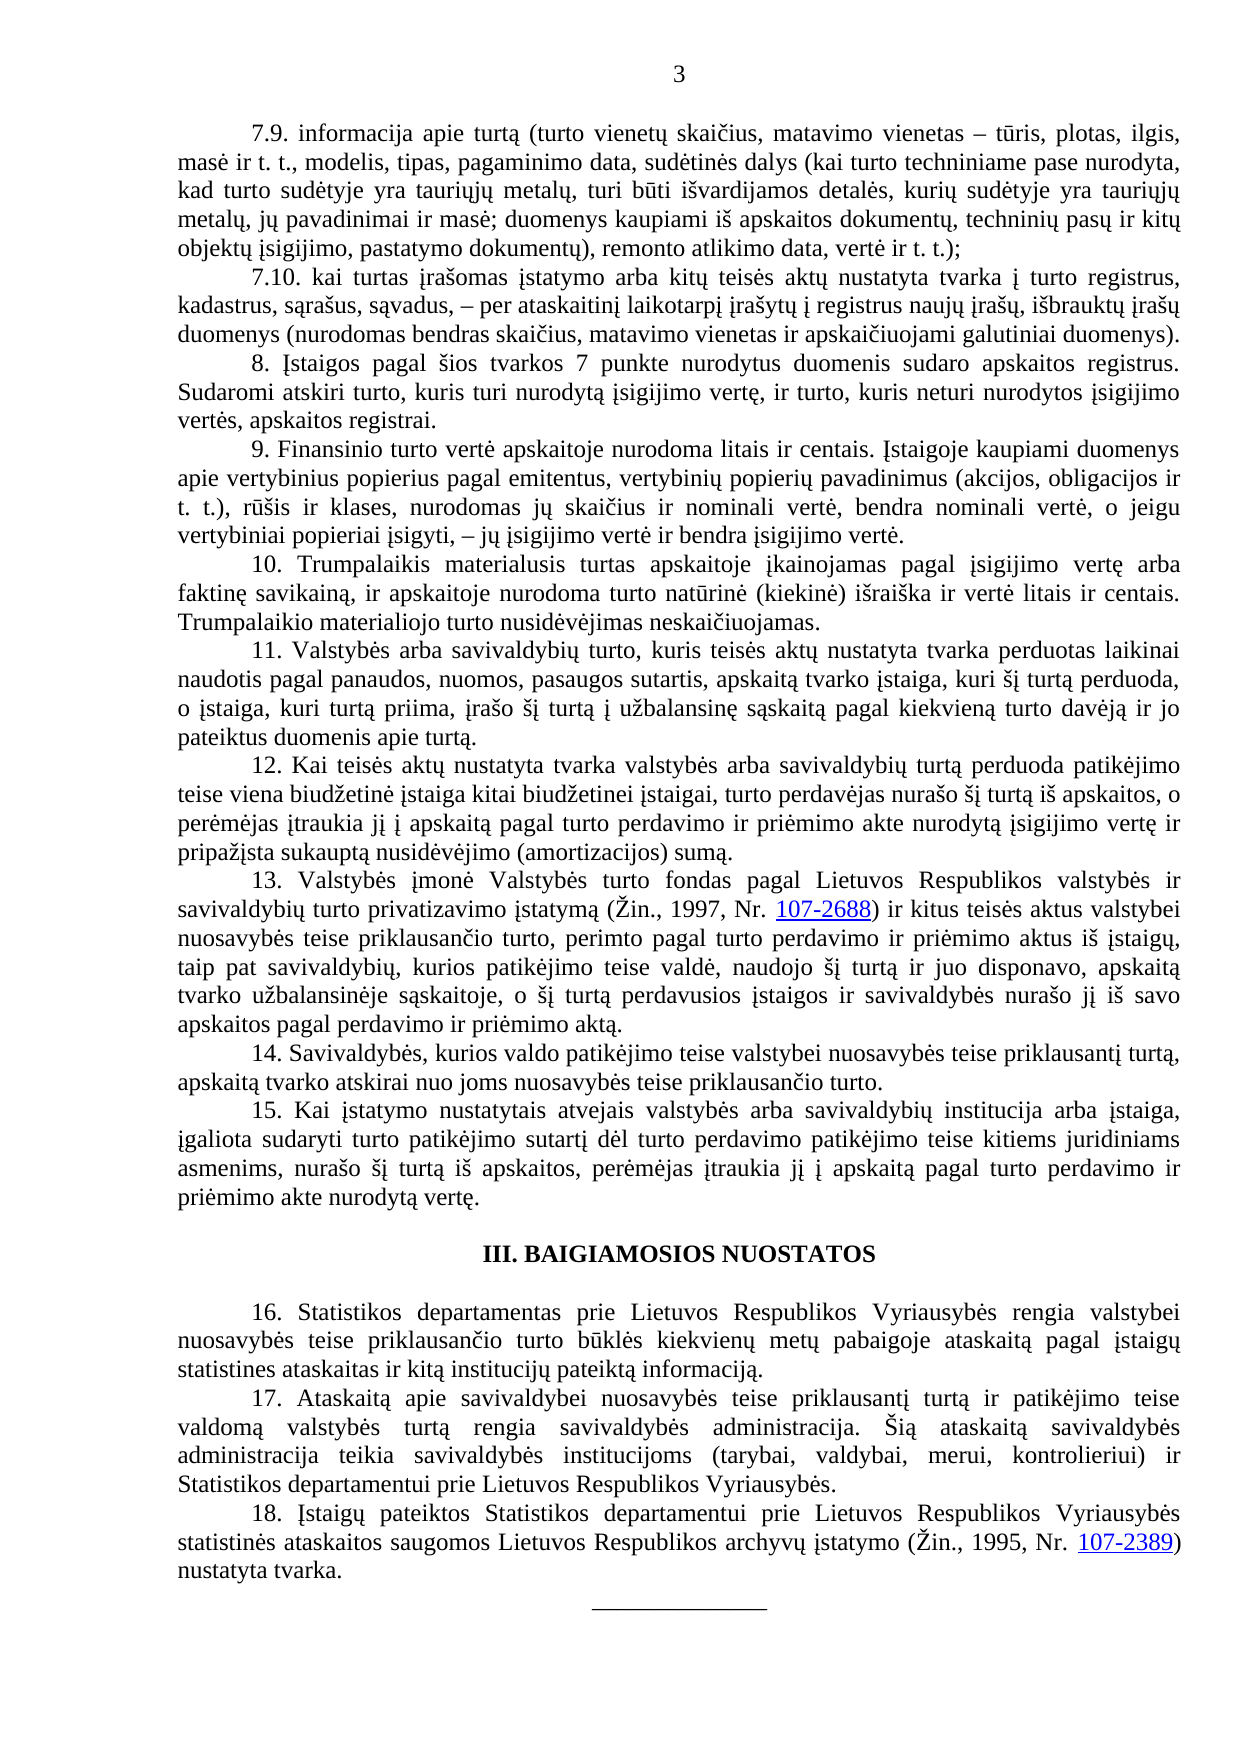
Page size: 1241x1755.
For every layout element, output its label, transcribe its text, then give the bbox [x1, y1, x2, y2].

text 7.9. informacija apie turtą (turto vienetų skaičius, matavimo vienetas – tūris, plotas, ilgis, masė ir t. t., modelis, tipas, pagaminimo data, sudėtinės dalys (kai turto techniniame pase nurodyta, kad turto sudėtyje yra tauriųjų metalų, turi būti išvardijamos detalės, kurių sudėtyje yra tauriųjų metalų, jų pavadinimai ir masė; duomenys kaupiami iš apskaitos dokumentų, techninių pasų ir kitų objektų įsigijimo, pastatymo dokumentų), remonto atlikimo data, vertė ir t. t.); [177, 118, 1181, 262]
text III. BAIGIAMOSIOS NUOSTATOS [177, 1239, 1181, 1268]
text 15. Kai įstatymo nustatytais atvejais valstybės arba savivaldybių institucija arba įstaiga, įgaliota sudaryti turto patikėjimo sutartį dėl turto perdavimo patikėjimo teise kitiems juridiniams asmenims, nurašo šį turtą iš apskaitos, perėmėjas įtraukia jį į apskaitą pagal turto perdavimo ir priėmimo akte nurodytą vertę. [177, 1096, 1181, 1211]
text 12. Kai teisės aktų nustatyta tvarka valstybės arba savivaldybių turtą perduoda patikėjimo teise viena biudžetinė įstaiga kitai biudžetinei įstaigai, turto perdavėjas nurašo šį turtą iš apskaitos, o perėmėjas įtraukia jį į apskaitą pagal turto perdavimo ir priėmimo akte nurodytą įsigijimo vertę ir pripažįsta sukauptą nusidėvėjimo (amortizacijos) sumą. [177, 751, 1181, 866]
text ______________ [177, 1584, 1181, 1613]
text 14. Savivaldybės, kurios valdo patikėjimo teise valstybei nuosavybės teise priklausantį turtą, apskaitą tvarko atskirai nuo joms nuosavybės teise priklausančio turto. [177, 1038, 1181, 1096]
text 13. Valstybės įmonė Valstybės turto fondas pagal Lietuvos Respublikos valstybės ir savivaldybių turto privatizavimo įstatymą (Žin., 1997, Nr. 107-2688) ir kitus teisės aktus valstybei nuosavybės teise priklausančio turto, perimto pagal turto perdavimo ir priėmimo aktus iš įstaigų, taip pat savivaldybių, kurios patikėjimo teise valdė, naudojo šį turtą ir juo disponavo, apskaitą tvarko užbalansinėje sąskaitoje, o šį turtą perdavusios įstaigos ir savivaldybės nurašo jį iš savo apskaitos pagal perdavimo ir priėmimo aktą. [177, 866, 1181, 1038]
text 7.10. kai turtas įrašomas įstatymo arba kitų teisės aktų nustatyta tvarka į turto registrus, kadastrus, sąrašus, sąvadus, – per ataskaitinį laikotarpį įrašytų į registrus naujų įrašų, išbrauktų įrašų duomenys (nurodomas bendras skaičius, matavimo vienetas ir apskaičiuojami galutiniai duomenys). [177, 262, 1181, 348]
text 18. Įstaigų pateiktos Statistikos departamentui prie Lietuvos Respublikos Vyriausybės statistinės ataskaitos saugomos Lietuvos Respublikos archyvų įstatymo (Žin., 1995, Nr. 107-2389) nustatyta tvarka. [177, 1498, 1181, 1584]
text 9. Finansinio turto vertė apskaitoje nurodoma litais ir centais. Įstaigoje kaupiami duomenys apie vertybinius popierius pagal emitentus, vertybinių popierių pavadinimus (akcijos, obligacijos ir t. t.), rūšis ir klases, nurodomas jų skaičius ir nominali vertė, bendra nominali vertė, o jeigu vertybiniai popieriai įsigyti, – jų įsigijimo vertė ir bendra įsigijimo vertė. [177, 434, 1181, 549]
text 10. Trumpalaikis materialusis turtas apskaitoje įkainojamas pagal įsigijimo vertę arba faktinę savikainą, ir apskaitoje nurodoma turto natūrinė (kiekinė) išraiška ir vertė litais ir centais. Trumpalaikio materialiojo turto nusidėvėjimas neskaičiuojamas. [177, 549, 1181, 636]
text 11. Valstybės arba savivaldybių turto, kuris teisės aktų nustatyta tvarka perduotas laikinai naudotis pagal panaudos, nuomos, pasaugos sutartis, apskaitą tvarko įstaiga, kuri šį turtą perduoda, o įstaiga, kuri turtą priima, įrašo šį turtą į užbalansinę sąskaitą pagal kiekvieną turto davėją ir jo pateiktus duomenis apie turtą. [177, 636, 1181, 751]
text 16. Statistikos departamentas prie Lietuvos Respublikos Vyriausybės rengia valstybei nuosavybės teise priklausančio turto būklės kiekvienų metų pabaigoje ataskaitą pagal įstaigų statistines ataskaitas ir kitą institucijų pateiktą informaciją. [177, 1297, 1181, 1383]
text 17. Ataskaitą apie savivaldybei nuosavybės teise priklausantį turtą ir patikėjimo teise valdomą valstybės turtą rengia savivaldybės administracija. Šią ataskaitą savivaldybės administracija teikia savivaldybės institucijoms (tarybai, valdybai, merui, kontrolieriui) ir Statistikos departamentui prie Lietuvos Respublikos Vyriausybės. [177, 1383, 1181, 1498]
text 8. Įstaigos pagal šios tvarkos 7 punkte nurodytus duomenis sudaro apskaitos registrus. Sudaromi atskiri turto, kuris turi nurodytą įsigijimo vertę, ir turto, kuris neturi nurodytos įsigijimo vertės, apskaitos registrai. [177, 348, 1181, 434]
